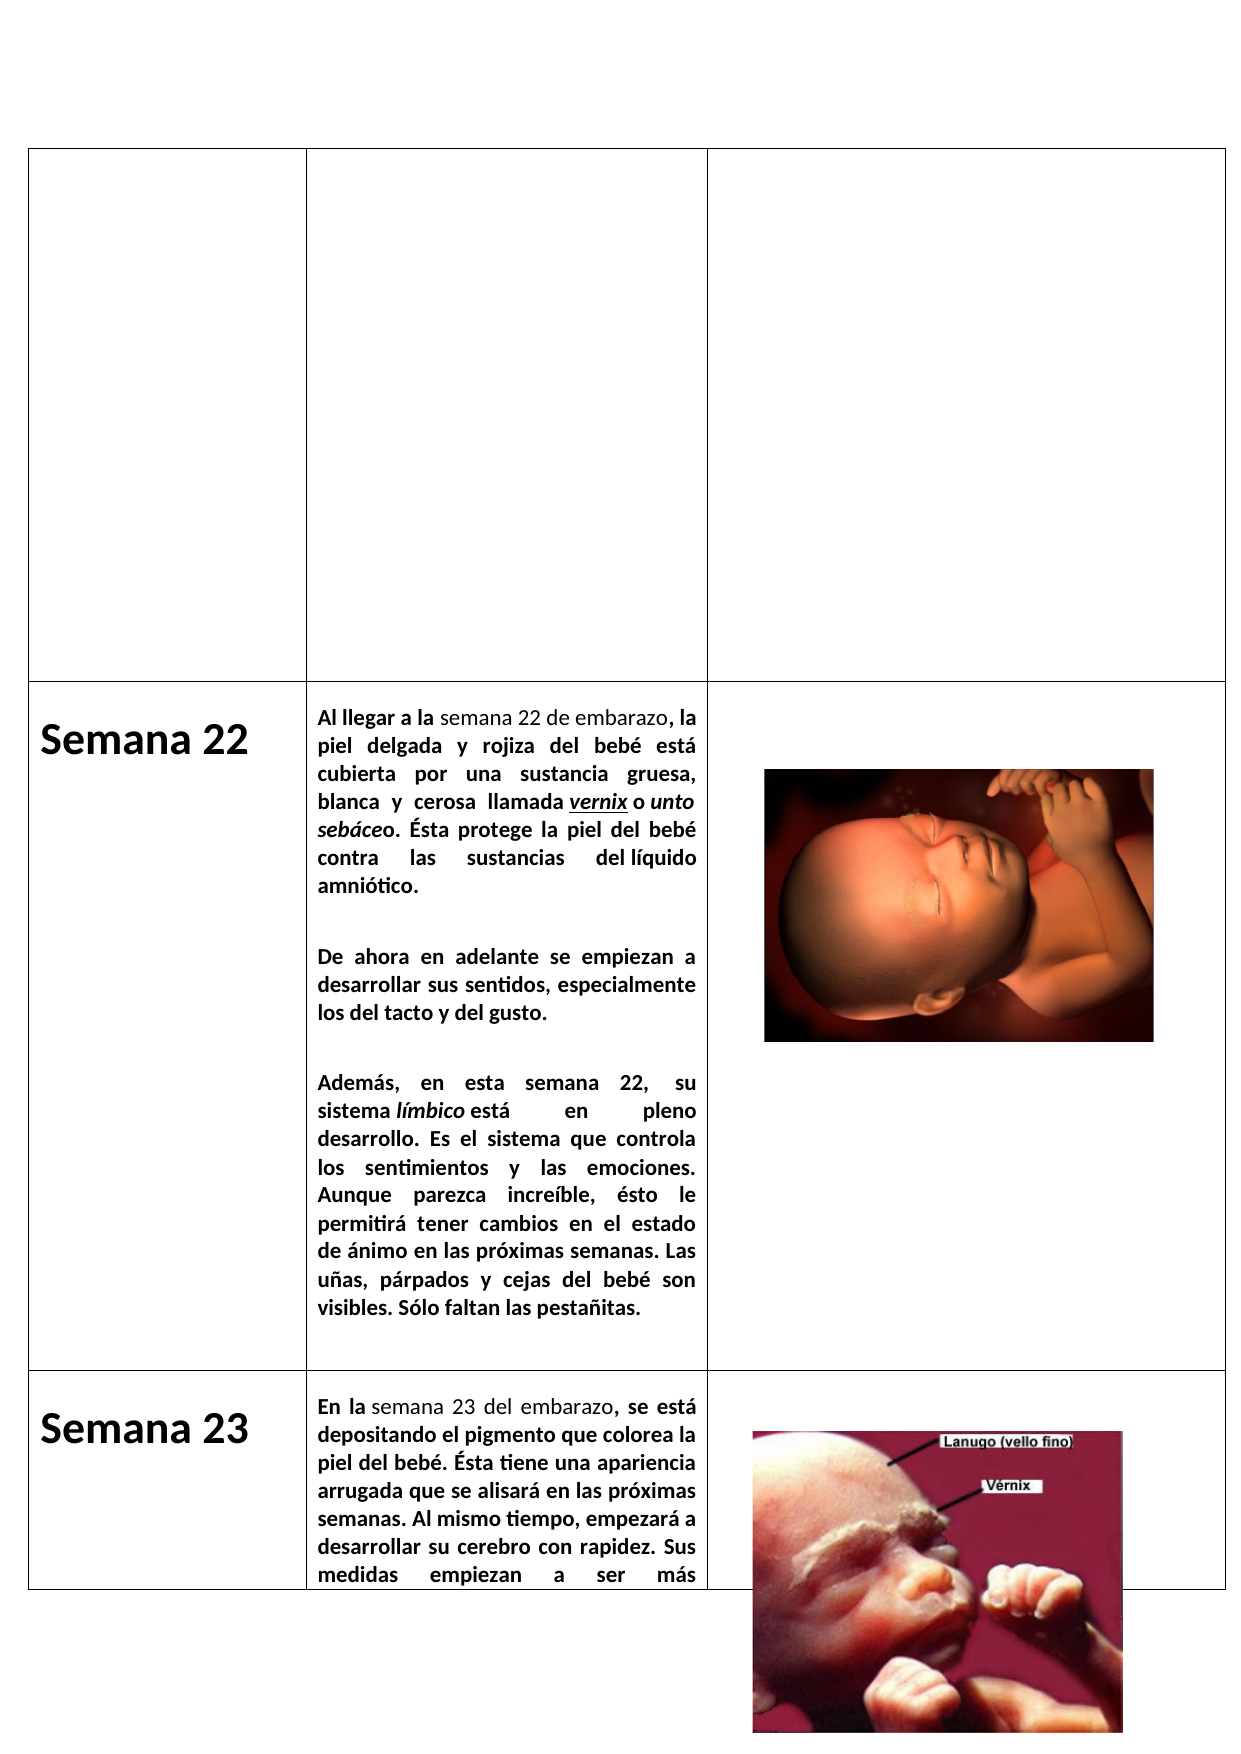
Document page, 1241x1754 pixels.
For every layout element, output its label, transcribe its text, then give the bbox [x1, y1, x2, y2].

table_cell [29, 149, 306, 681]
table_cell Al llegar a la semana 22 de embarazo, la piel delgada y rojiza del bebé está cubierta por una sustancia gruesa, blanca y cerosa llamada vernix o unto sebáceo. Ésta protege la piel del bebé contra las sustancias del líquido amniótico. De ahora en adelante se empiezan a desarrollar sus sentidos, especialmente los del tacto y del gusto. Además, en esta semana 22, su sistema límbico está en pleno desarrollo. Es el sistema que controla los sentimientos y las emociones. Aunque parezca increíble, ésto le permitirá tener cambios en el estado de ánimo en las próximas semanas. Las uñas, párpados y cejas del bebé son visibles. Sólo faltan las pestañitas. [307, 682, 707, 1370]
table_cell Semana 22 [29, 682, 306, 1370]
table_cell [708, 1371, 1225, 1588]
table_cell [708, 149, 1225, 681]
table_cell [708, 682, 1225, 1370]
table_cell En la semana 23 del embarazo, se está depositando el pigmento que colorea la piel del bebé. Ésta tiene una apariencia arrugada que se alisará en las próximas semanas. Al mismo tiempo, empezará a desarrollar su cerebro con rapidez. Sus medidas empiezan a ser más [307, 1371, 707, 1588]
table_cell Semana 23 [29, 1371, 306, 1588]
table_cell [307, 149, 707, 681]
